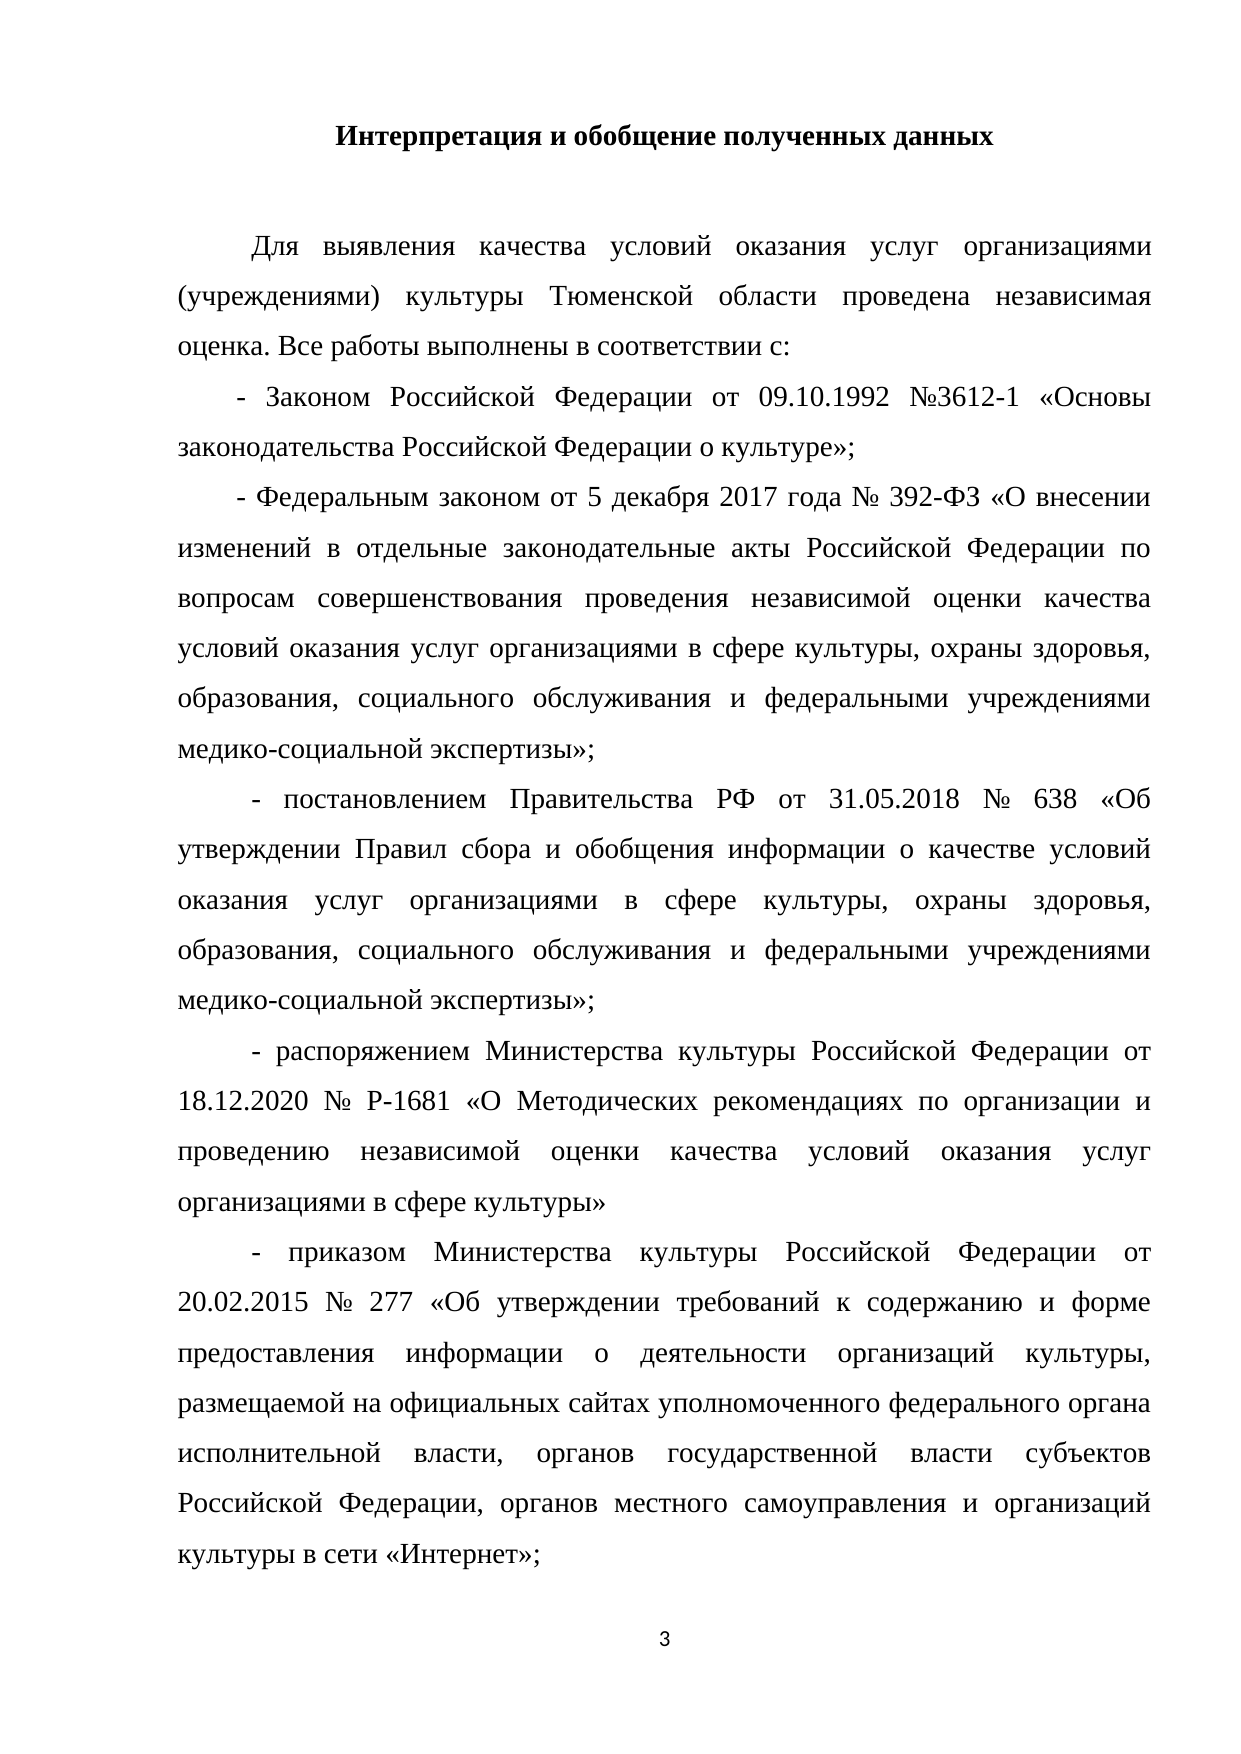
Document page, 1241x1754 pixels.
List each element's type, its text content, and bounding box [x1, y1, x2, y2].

text - Федеральным законом от 5 декабря 2017 года № 392-ФЗ «О внесении изменений в отдельные законодательные акты Российской Федерации по вопросам совершенствования проведения независимой оценки качества условий оказания услуг организациями в сфере культуры, охраны здоровья, образования, социального обслуживания и федеральными учреждениями медико-социальной экспертизы»; [177, 479, 1152, 764]
subtitle Интерпретация и обобщение полученных данных [177, 118, 1152, 152]
text - распоряжением Министерства культуры Российской Федерации от 18.12.2020 № Р-1681 «О Методических рекомендациях по организации и проведению независимой оценки качества условий оказания услуг организациями в сфере культуры» [177, 1033, 1152, 1217]
text - приказом Министерства культуры Российской Федерации от 20.02.2015 № 277 «Об утверждении требований к содержанию и форме предоставления информации о деятельности организаций культуры, размещаемой на официальных сайтах уполномоченного федерального органа исполнительной власти, органов государственной власти субъектов Российской Федерации, органов местного самоуправления и организаций культуры в сети «Интернет»; [177, 1234, 1152, 1569]
text - постановлением Правительства РФ от 31.05.2018 № 638 «Об утверждении Правил сбора и обобщения информации о качестве условий оказания услуг организациями в сфере культуры, охраны здоровья, образования, социального обслуживания и федеральными учреждениями медико-социальной экспертизы»; [177, 781, 1152, 1016]
list Для выявления качества условий оказания услуг организациями (учреждениями) культуры Тюменской области проведена независимая оценка. Все работы выполнены в соответствии с: [177, 228, 1152, 362]
text - Законом Российской Федерации от 09.10.1992 №3612-1 «Основы законодательства Российской Федерации о культуре»; [177, 379, 1152, 463]
